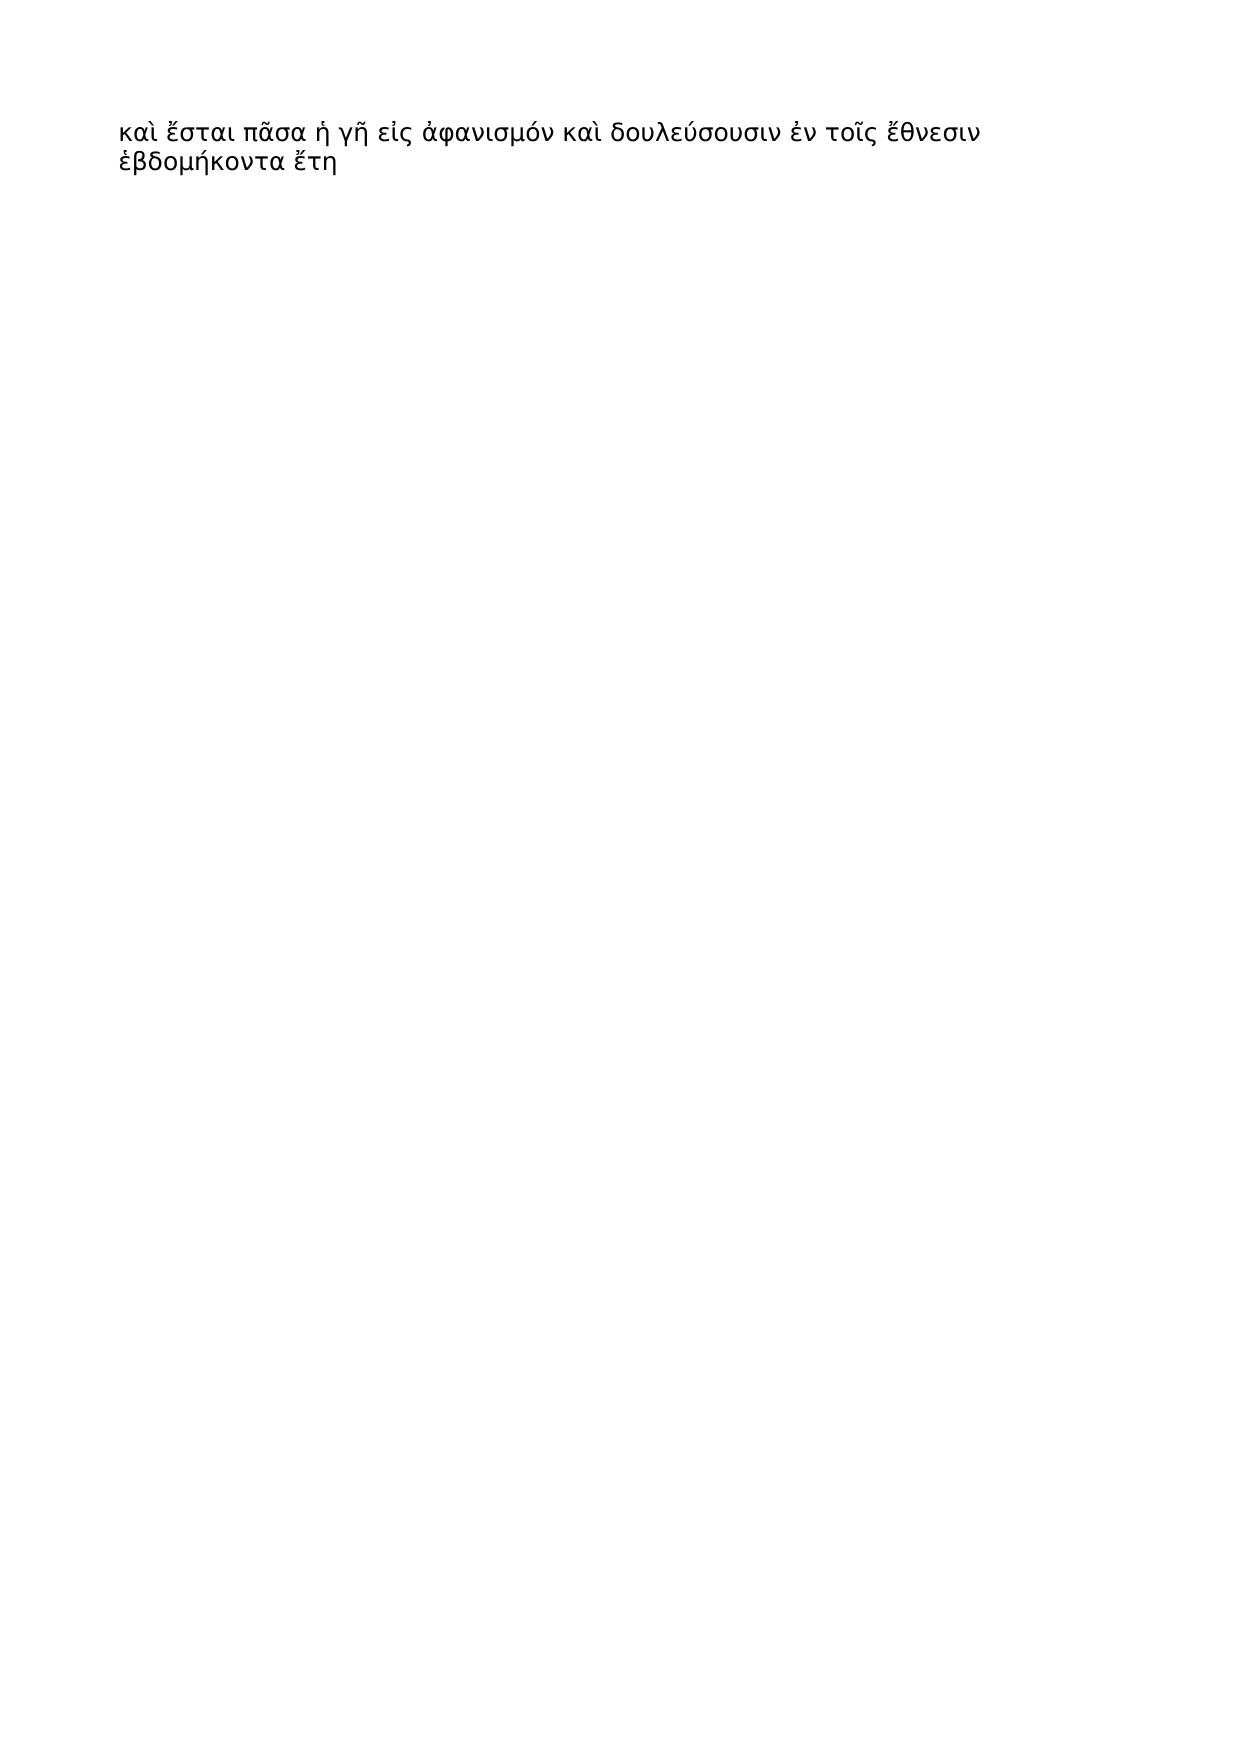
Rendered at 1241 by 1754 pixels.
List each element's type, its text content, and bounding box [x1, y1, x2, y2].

text καὶ ἔσται πᾶσα ἡ γῆ εἰς ἀφανισμόν καὶ δουλεύσουσιν ἐν τοῖς ἔθνεσιν ἑβδομήκοντα ἔτη [118, 118, 1122, 176]
